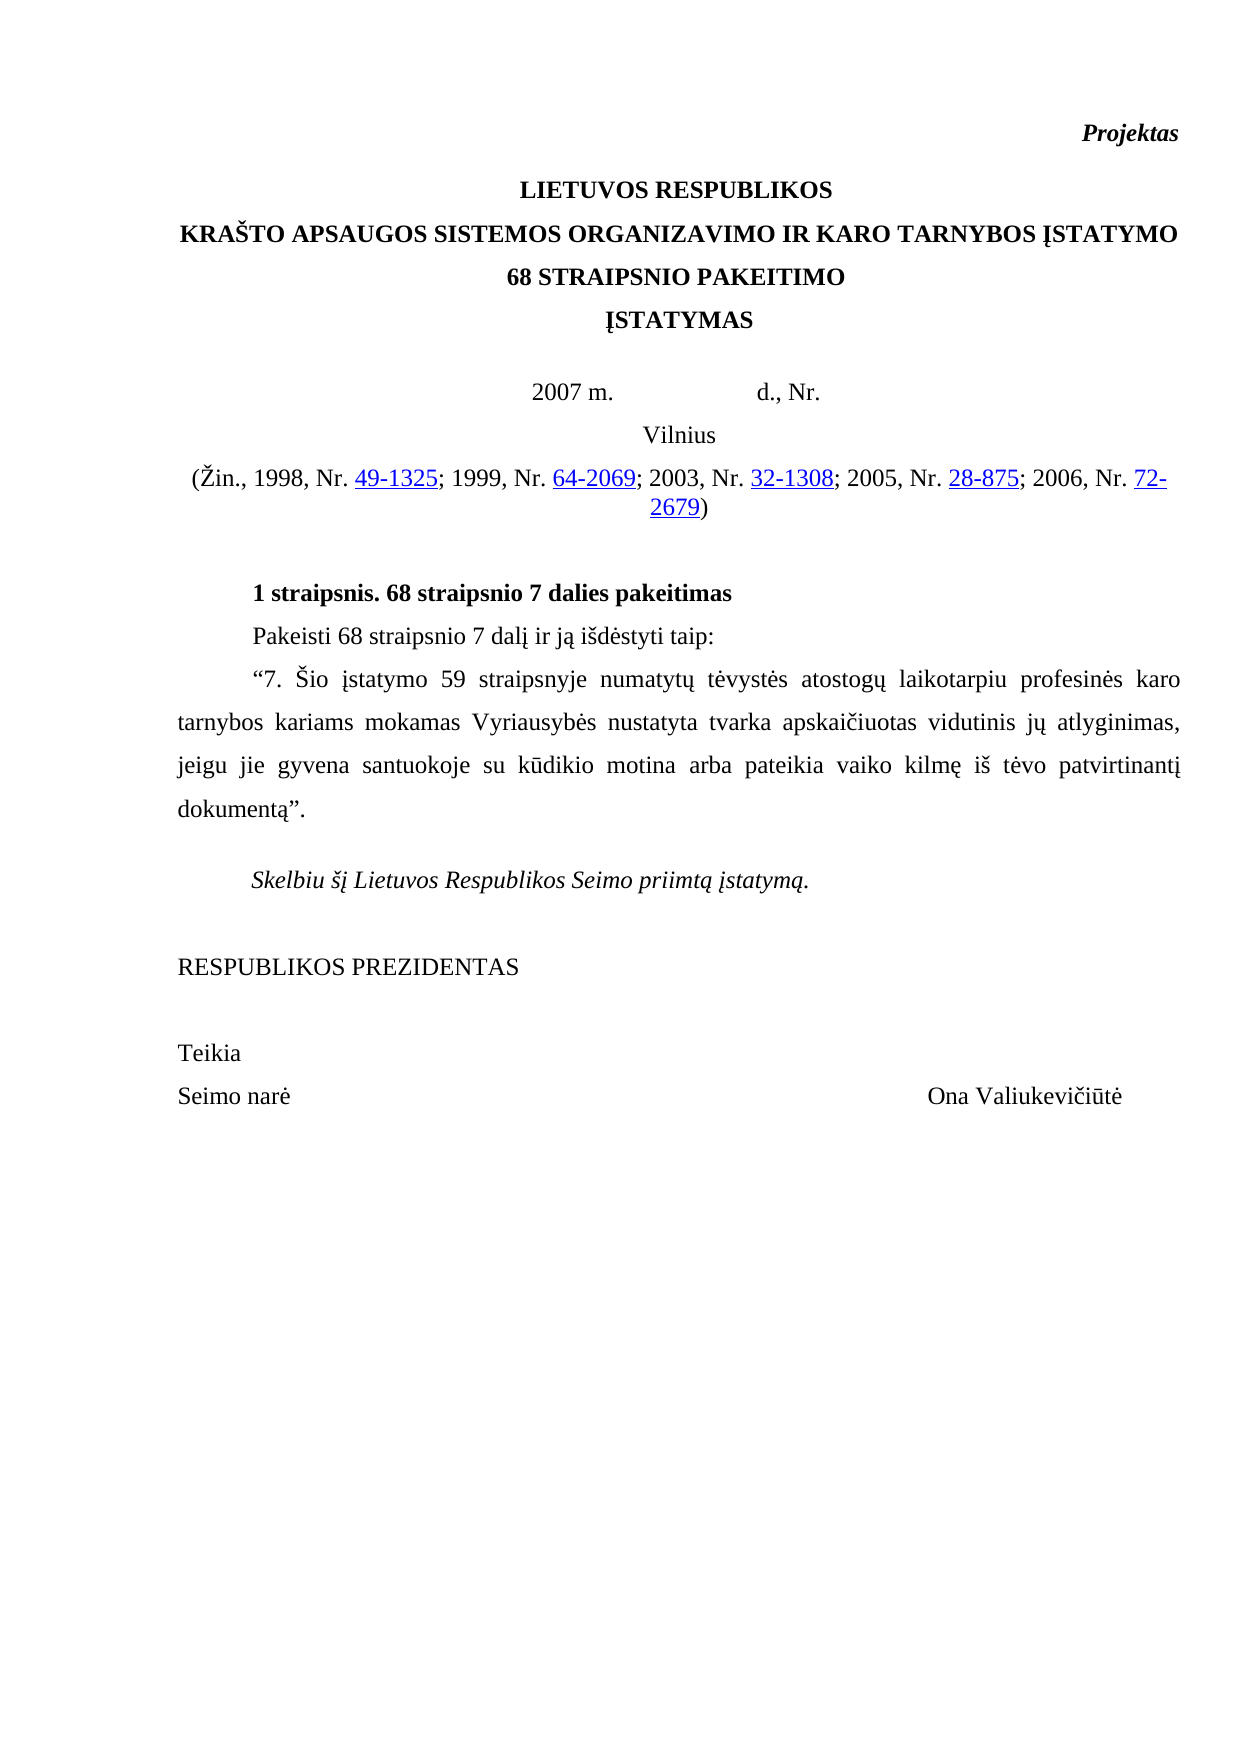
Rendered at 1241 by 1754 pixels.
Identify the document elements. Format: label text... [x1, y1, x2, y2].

text KRAŠTO APSAUGOS SISTEMOS ORGANIZAVIMO IR KARO TARNYBOS ĮSTATYMO 68 STRAIPSNIO PAKEITIMO [177, 219, 1181, 291]
text RESPUBLIKOS PREZIDENTAS [177, 952, 1181, 981]
text Teikia [177, 1038, 1181, 1067]
text Seimo narė Ona Valiukevičiūtė [177, 1081, 1181, 1110]
text (Žin., 1998, Nr. 49-1325; 1999, Nr. 64-2069; 2003, Nr. 32-1308; 2005, Nr. 28-875; 2006, Nr. 72-2679) [177, 463, 1181, 521]
text 2007 m. d., Nr. [177, 377, 1181, 406]
text Skelbiu šį Lietuvos Respublikos Seimo priimtą įstatymą. [177, 866, 1181, 894]
text LIETUVOS RESPUBLIKOS [177, 176, 1181, 204]
text ĮSTATYMAS [177, 305, 1181, 334]
text Pakeisti 68 straipsnio 7 dalį ir ją išdėstyti taip: [177, 621, 1181, 650]
text Vilnius [177, 420, 1181, 449]
text “7. Šio įstatymo 59 straipsnyje numatytų tėvystės atostogų laikotarpiu profesinės karo tarnybos kariams mokamas Vyriausybės nustatyta tvarka apskaičiuotas vidutinis jų atlyginimas, jeigu jie gyvena santuokoje su kūdikio motina arba pateikia vaiko kilmę iš tėvo patvirtinantį dokumentą”. [177, 664, 1181, 822]
text 1 straipsnis. 68 straipsnio 7 dalies pakeitimas [177, 578, 1181, 607]
text Projektas [177, 118, 1181, 147]
